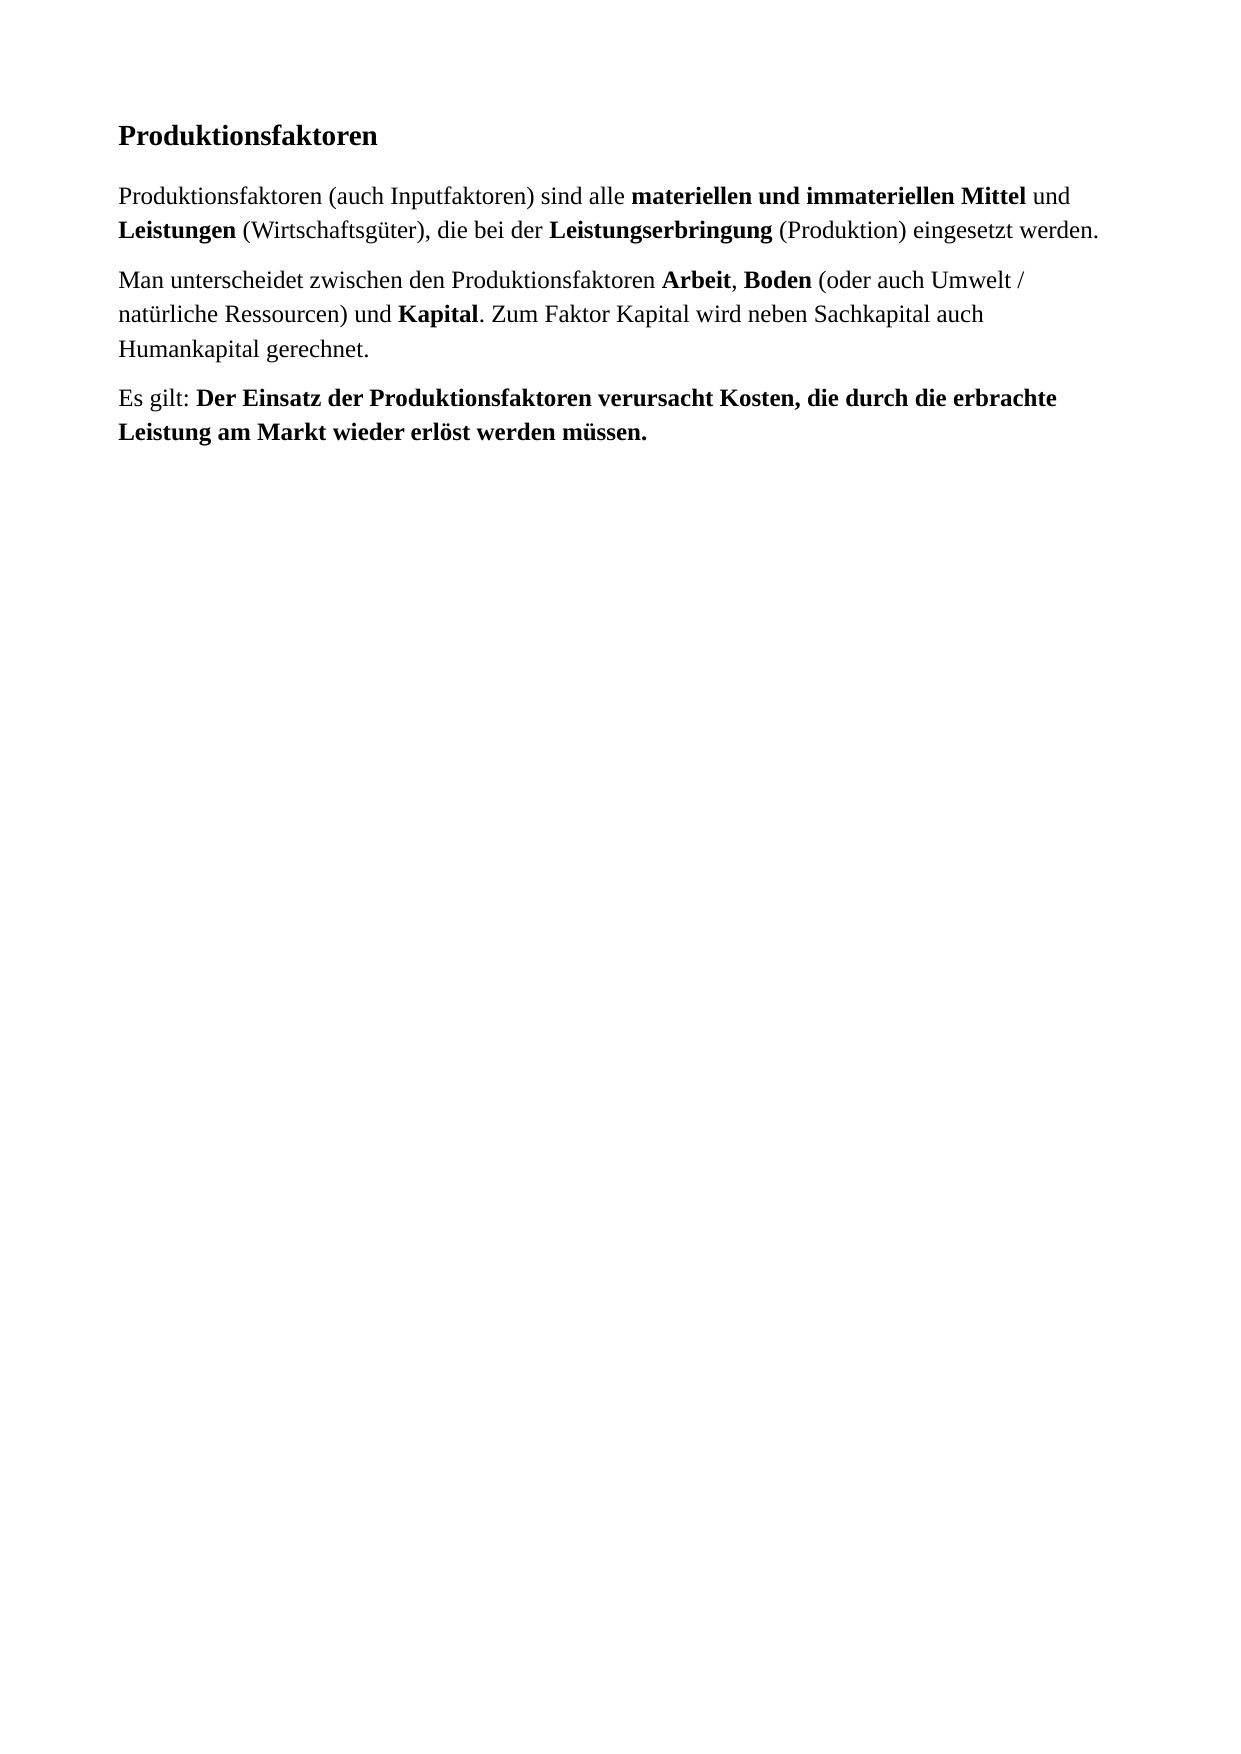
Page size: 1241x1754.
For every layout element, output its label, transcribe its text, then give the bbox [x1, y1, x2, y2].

text Man unterscheidet zwischen den Produktionsfaktoren Arbeit, Boden (oder auch Umwelt / natürliche Ressourcen) und Kapital. Zum Faktor Kapital wird neben Sachkapital auch Humankapital gerechnet. [118, 265, 1122, 362]
text Produktionsfaktoren (auch Inputfaktoren) sind alle materiellen und immateriellen Mittel und Leistungen (Wirtschaftsgüter), die bei der Leistungserbringung (Produktion) eingesetzt werden. [118, 181, 1122, 244]
text Es gilt: Der Einsatz der Produktionsfaktoren verursacht Kosten, die durch die erbrachte Leistung am Markt wieder erlöst werden müssen. [118, 383, 1122, 446]
